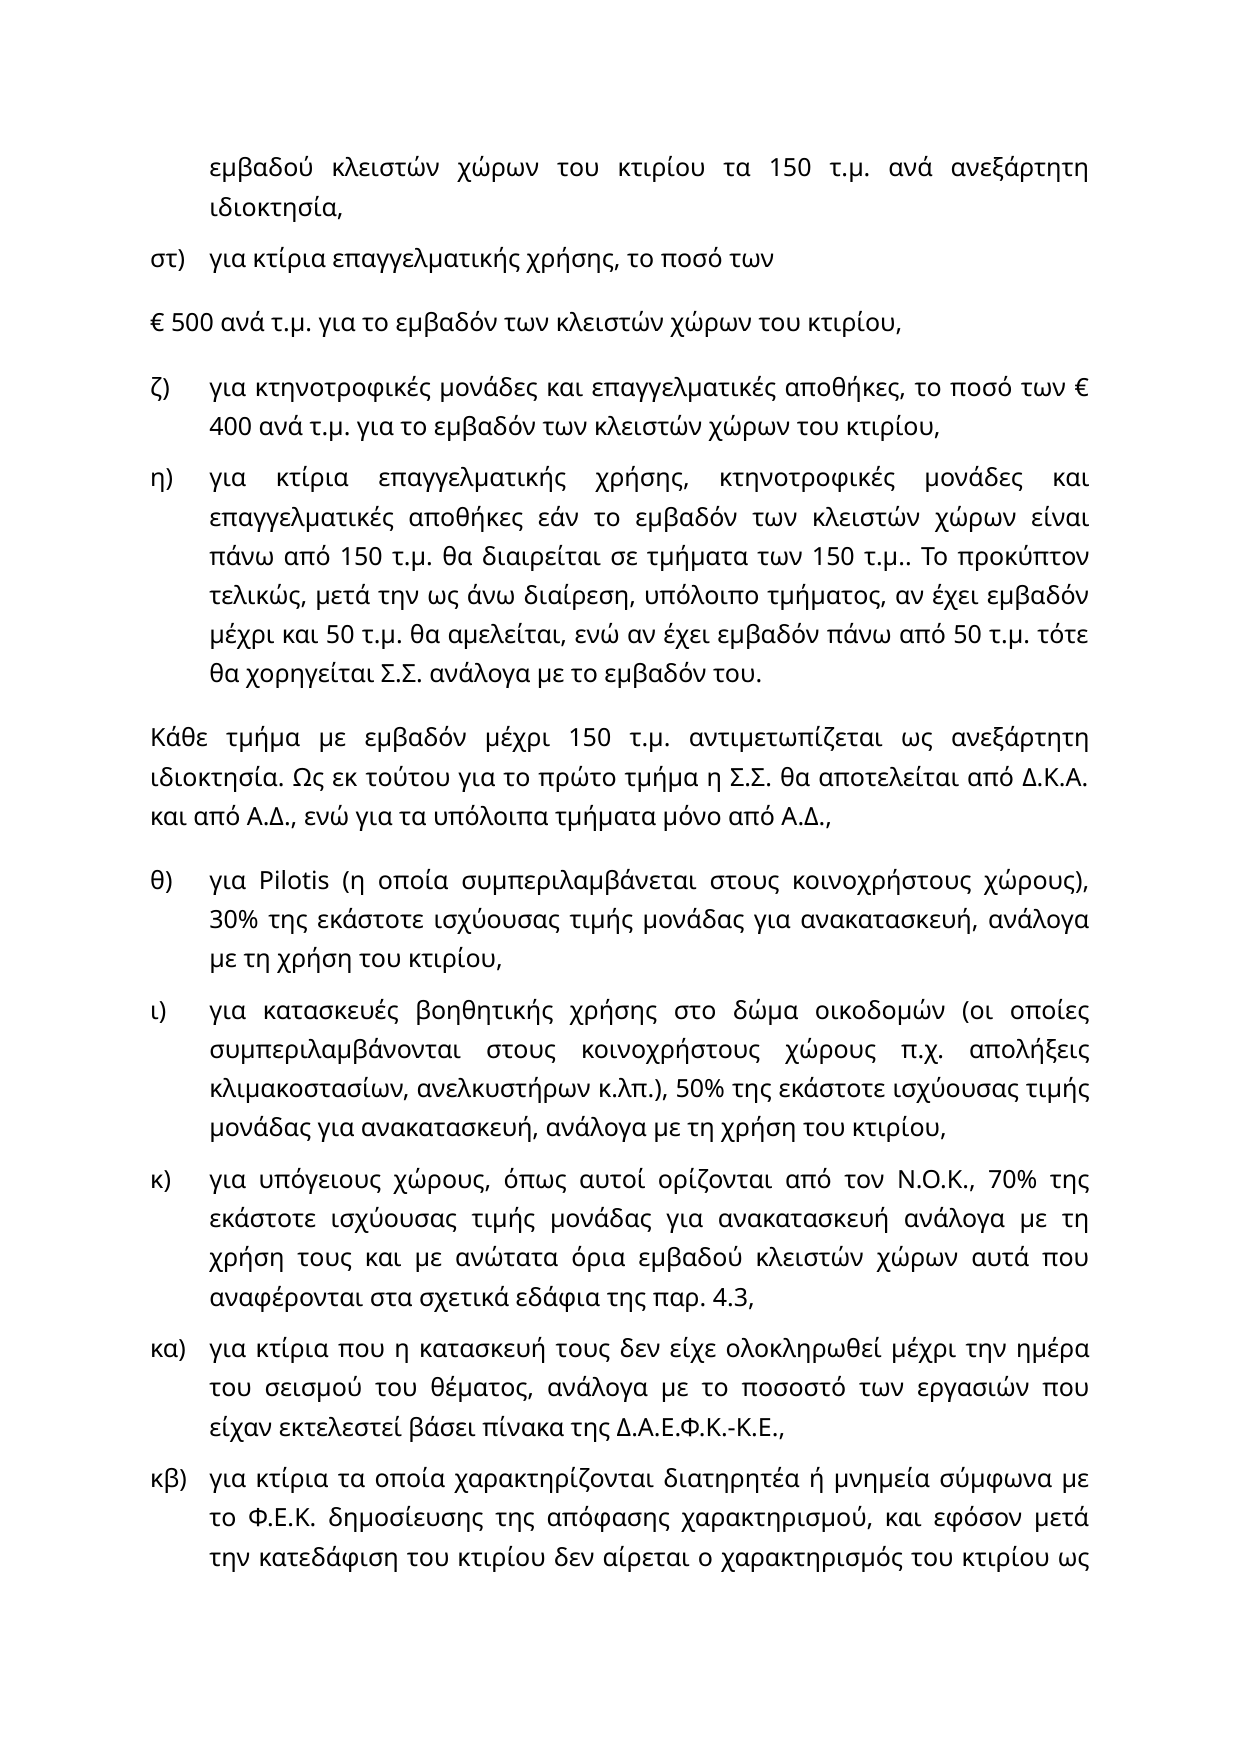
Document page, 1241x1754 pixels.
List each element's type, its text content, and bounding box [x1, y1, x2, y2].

text Κάθε τμήμα με εμβαδόν μέχρι 150 τ.μ. αντιμετωπίζεται ως ανεξάρτητη ιδιοκτησία. Ως εκ τούτου για το πρώτο τμήμα η Σ.Σ. θα αποτελείται από Δ.Κ.Α. και από Α.Δ., ενώ για τα υπόλοιπα τμήματα μόνο από Α.Δ., [150, 720, 1090, 832]
list θ) για Pilotis (η οποία συμπεριλαμβάνεται στους κοινοχρήστους χώρους), 30% της εκάστοτε ισχύουσας τιμής μονάδας για ανακατασκευή, ανάλογα με τη χρήση του κτιρίου, [150, 862, 1090, 975]
list ι) για κατασκευές βοηθητικής χρήσης στο δώμα οικοδομών (οι οποίες συμπεριλαμβάνονται στους κοινοχρήστους χώρους π.χ. απολήξεις κλιμακοστασίων, ανελκυστήρων κ.λπ.), 50% της εκάστοτε ισχύουσας τιμής μονάδας για ανακατασκευή, ανάλογα με τη χρήση του κτιρίου, [150, 992, 1090, 1144]
list κ) για υπόγειους χώρους, όπως αυτοί ορίζονται από τον Ν.Ο.Κ., 70% της εκάστοτε ισχύουσας τιμής μονάδας για ανακατασκευή ανάλογα με τη χρήση τους και με ανώτατα όρια εμβαδού κλειστών χώρων αυτά που αναφέρονται στα σχετικά εδάφια της παρ. 4.3, [150, 1162, 1090, 1313]
list κβ) για κτίρια τα οποία χαρακτηρίζονται διατηρητέα ή μνημεία σύμφωνα με το Φ.Ε.Κ. δημοσίευσης της απόφασης χαρακτηρισμού, και εφόσον μετά την κατεδάφιση του κτιρίου δεν αίρεται ο χαρακτηρισμός του κτιρίου ως [150, 1461, 1090, 1573]
list κα) για κτίρια που η κατασκευή τους δεν είχε ολοκληρωθεί μέχρι την ημέρα του σεισμού του θέματος, ανάλογα με το ποσοστό των εργασιών που είχαν εκτελεστεί βάσει πίνακα της Δ.Α.Ε.Φ.Κ.-Κ.Ε., [150, 1331, 1090, 1443]
list εμβαδού κλειστών χώρων του κτιρίου τα 150 τ.μ. ανά ανεξάρτητη ιδιοκτησία, [150, 150, 1090, 223]
list ζ) για κτηνοτροφικές μονάδες και επαγγελματικές αποθήκες, το ποσό των € 400 ανά τ.μ. για το εμβαδόν των κλειστών χώρων του κτιρίου, [150, 369, 1090, 442]
list η) για κτίρια επαγγελματικής χρήσης, κτηνοτροφικές μονάδες και επαγγελματικές αποθήκες εάν το εμβαδόν των κλειστών χώρων είναι πάνω από 150 τ.μ. θα διαιρείται σε τμήματα των 150 τ.μ.. Το προκύπτον τελικώς, μετά την ως άνω διαίρεση, υπόλοιπο τμήματος, αν έχει εμβαδόν μέχρι και 50 τ.μ. θα αμελείται, ενώ αν έχει εμβαδόν πάνω από 50 τ.μ. τότε θα χορηγείται Σ.Σ. ανάλογα με το εμβαδόν του. [150, 460, 1090, 690]
list στ) για κτίρια επαγγελματικής χρήσης, το ποσό των [150, 241, 1090, 275]
text € 500 ανά τ.μ. για το εμβαδόν των κλειστών χώρων του κτιρίου, [150, 305, 1090, 339]
